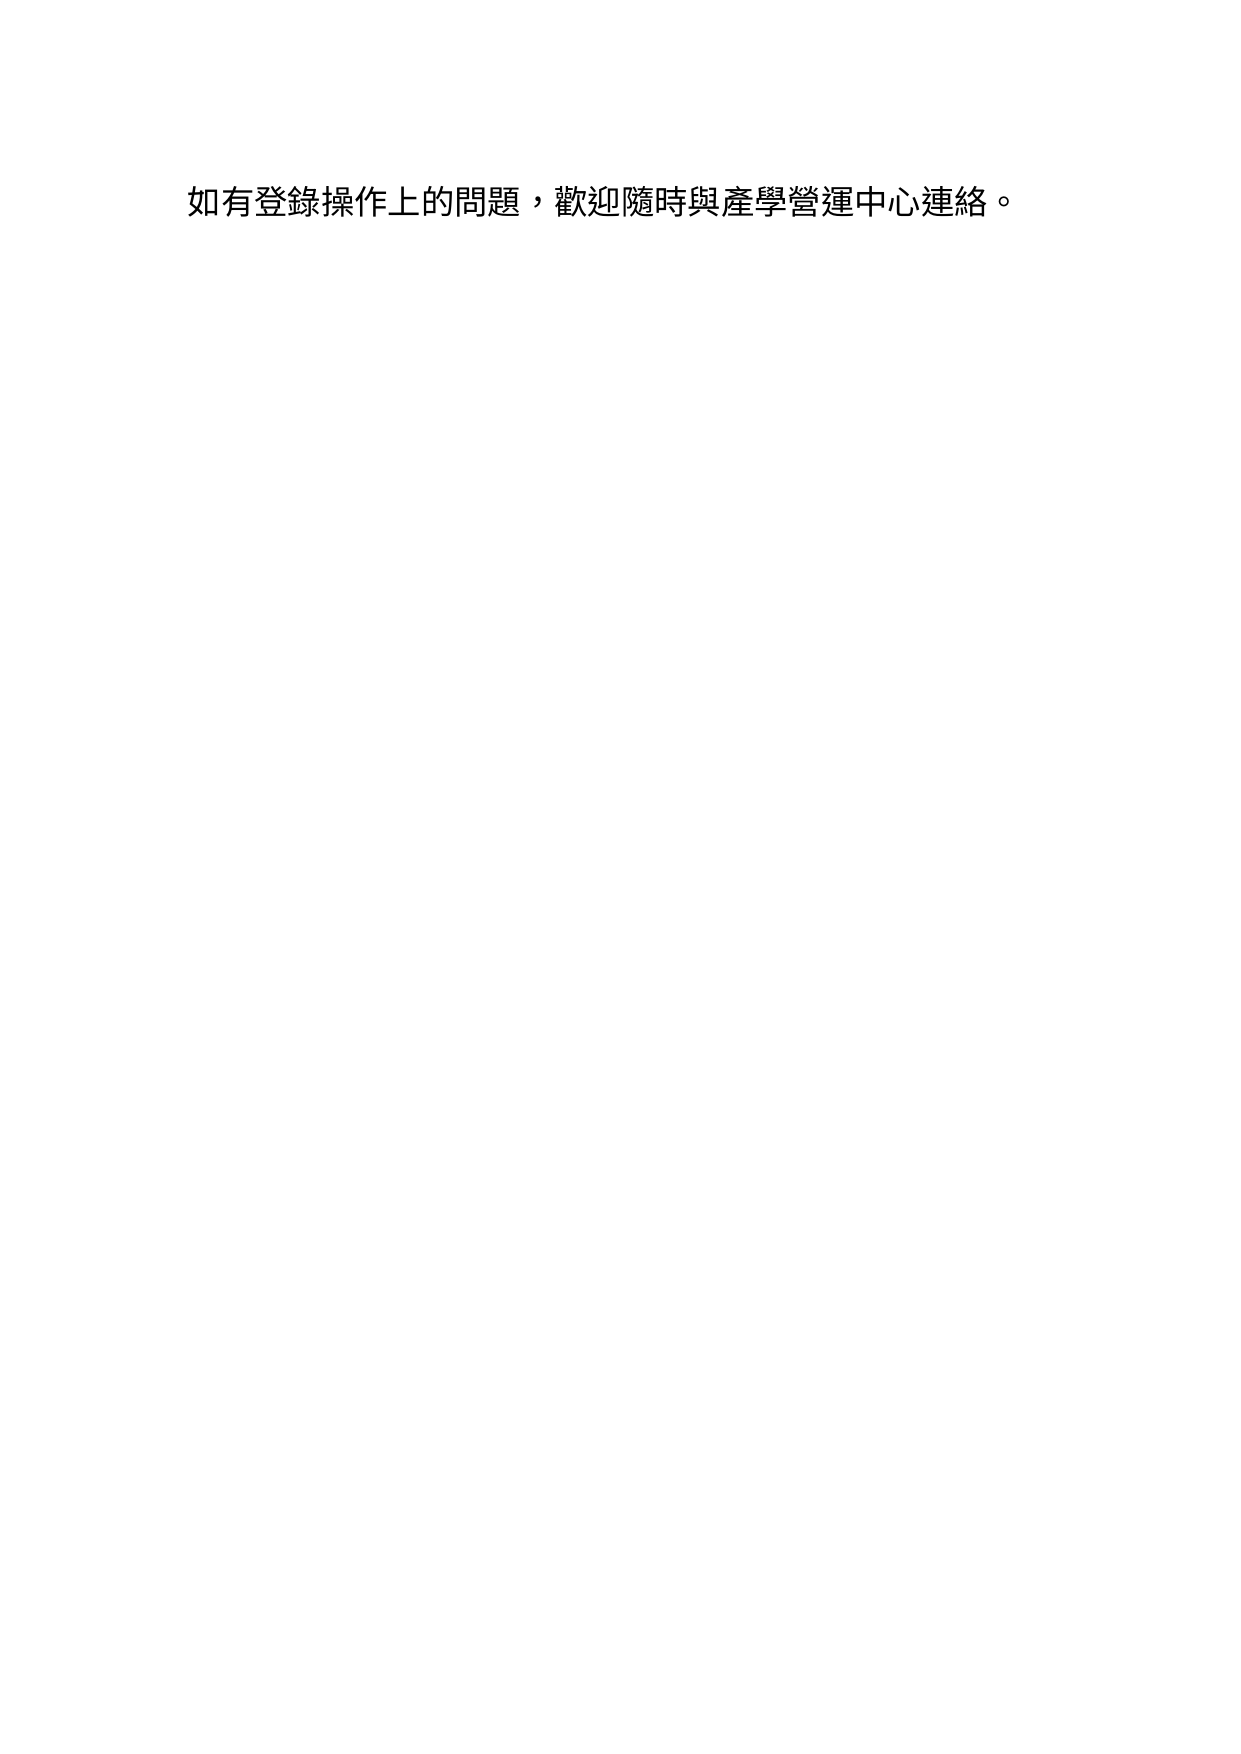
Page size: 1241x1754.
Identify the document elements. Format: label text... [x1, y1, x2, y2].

text 如有登錄操作上的問題，歡迎隨時與產學營運中心連絡。 [187, 158, 1053, 283]
